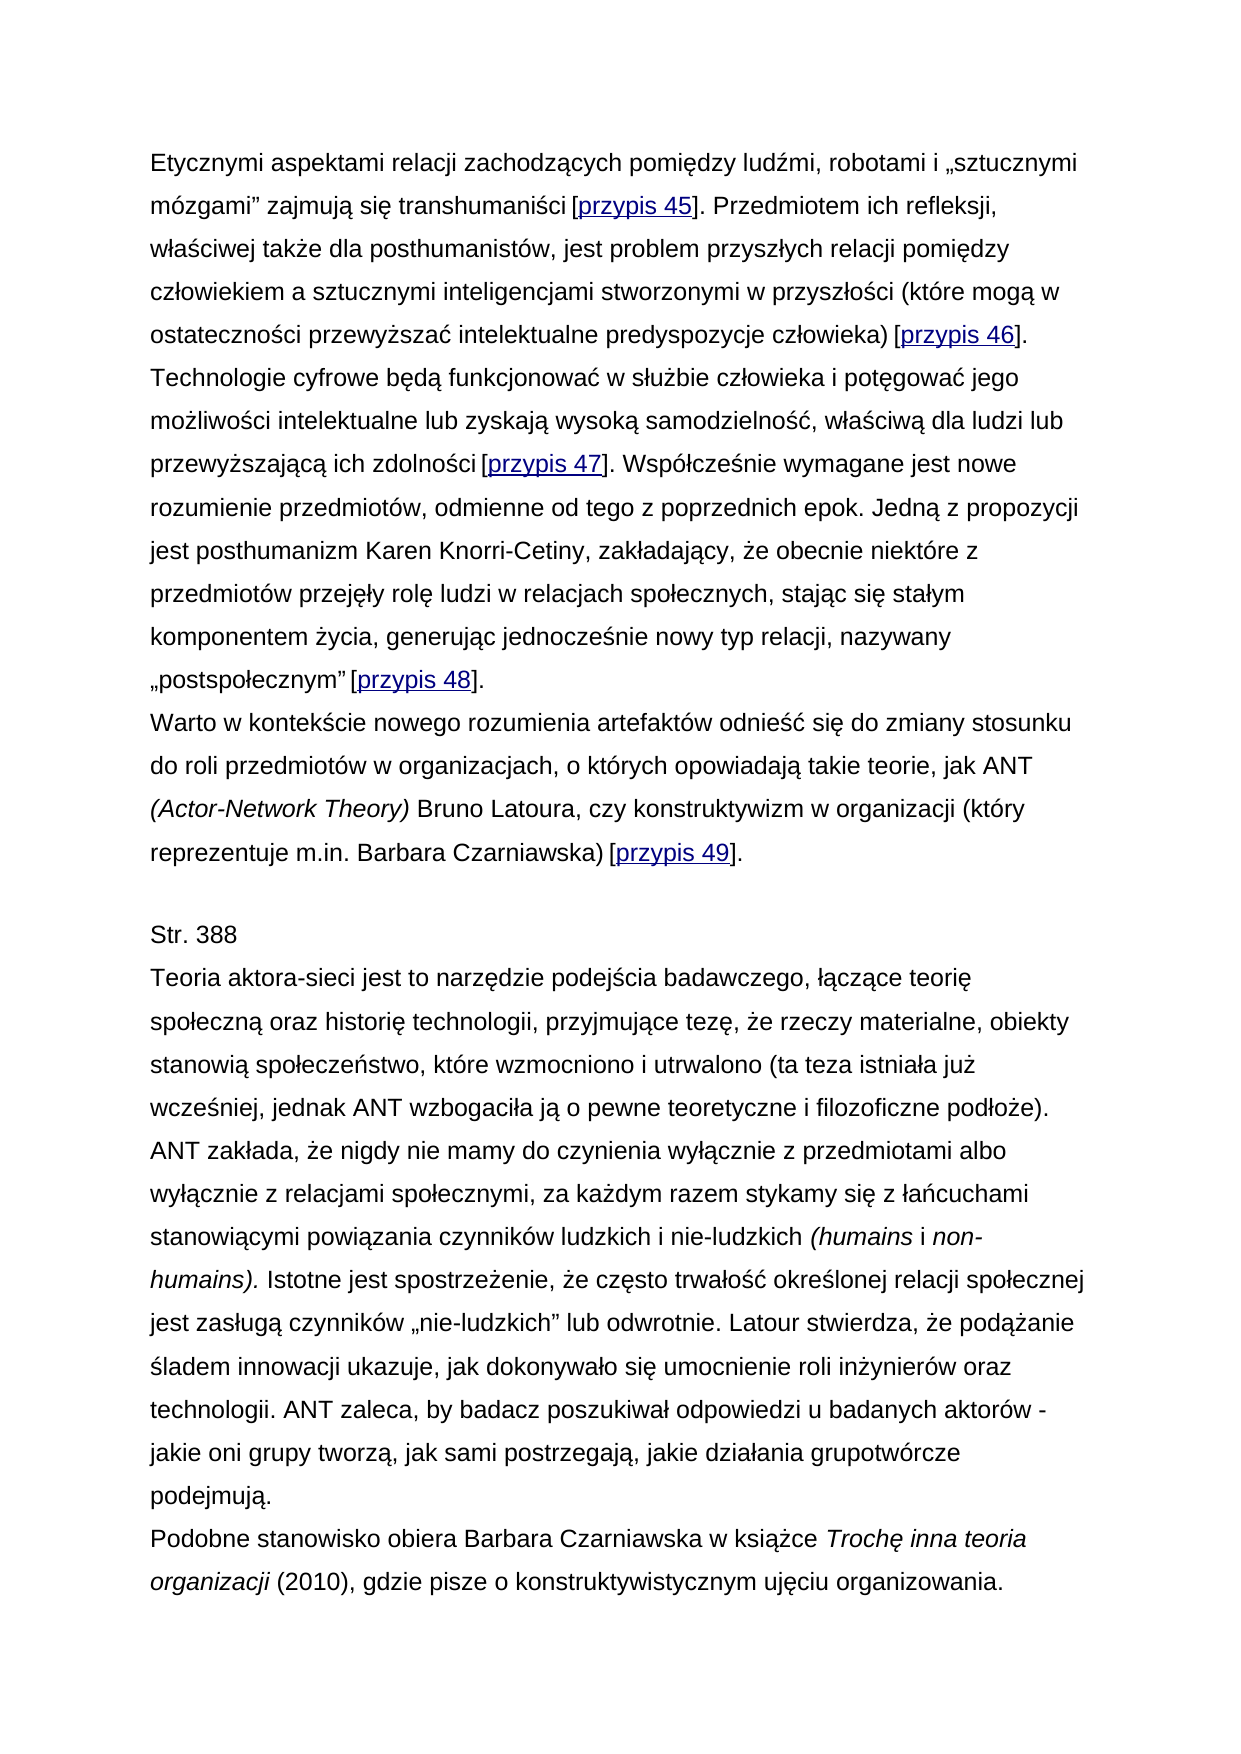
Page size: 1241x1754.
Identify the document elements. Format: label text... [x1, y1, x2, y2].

text Podobne stanowisko obiera Barbara Czarniawska w książce Trochę inna teoria organizacji (2010), gdzie pisze o konstruktywistycznym ujęciu organizowania. [150, 1524, 1091, 1596]
text Etycznymi aspektami relacji zachodzących pomiędzy ludźmi, robotami i „sztucznymi mózgami” zajmują się transhumaniści [przypis 45]. Przedmiotem ich refleksji, właściwej także dla posthumanistów, jest problem przyszłych relacji pomiędzy człowiekiem a sztucznymi inteligencjami stworzonymi w przyszłości (które mogą w ostateczności przewyższać intelektualne predyspozycje człowieka) [przypis 46]. Technologie cyfrowe będą funkcjonować w służbie człowieka i potęgować jego możliwości intelektualne lub zyskają wysoką samodzielność, właściwą dla ludzi lub przewyższającą ich zdolności [przypis 47]. Współcześnie wymagane jest nowe rozumienie przedmiotów, odmienne od tego z poprzednich epok. Jedną z propozycji jest posthumanizm Karen Knorri-Cetiny, zakładający, że obecnie niektóre z przedmiotów przejęły rolę ludzi w relacjach społecznych, stając się stałym komponentem życia, generując jednocześnie nowy typ relacji, nazywany „postspołecznym” [przypis 48]. [150, 148, 1091, 694]
text Str. 388 [150, 920, 1091, 949]
text Warto w kontekście nowego rozumienia artefaktów odnieść się do zmiany stosunku do roli przedmiotów w organizacjach, o których opowiadają takie teorie, jak ANT (Actor-Network Theory) Bruno Latoura, czy konstruktywizm w organizacji (który reprezentuje m.in. Barbara Czarniawska) [przypis 49]. [150, 708, 1091, 866]
text Teoria aktora-sieci jest to narzędzie podejścia badawczego, łączące teorię społeczną oraz historię technologii, przyjmujące tezę, że rzeczy materialne, obiekty stanowią społeczeństwo, które wzmocniono i utrwalono (ta teza istniała już wcześniej, jednak ANT wzbogaciła ją o pewne teoretyczne i filozoficzne podłoże). ANT zakłada, że nigdy nie mamy do czynienia wyłącznie z przedmiotami albo wyłącznie z relacjami społecznymi, za każdym razem stykamy się z łańcuchami stanowiącymi powiązania czynników ludzkich i nie-ludzkich (humains i non-humains). Istotne jest spostrzeżenie, że często trwałość określonej relacji społecznej jest zasługą czynników „nie-ludzkich” lub odwrotnie. Latour stwierdza, że podążanie śladem innowacji ukazuje, jak dokonywało się umocnienie roli inżynierów oraz technologii. ANT zaleca, by badacz poszukiwał odpowiedzi u badanych aktorów - jakie oni grupy tworzą, jak sami postrzegają, jakie działania grupotwórcze podejmują. [150, 963, 1091, 1509]
